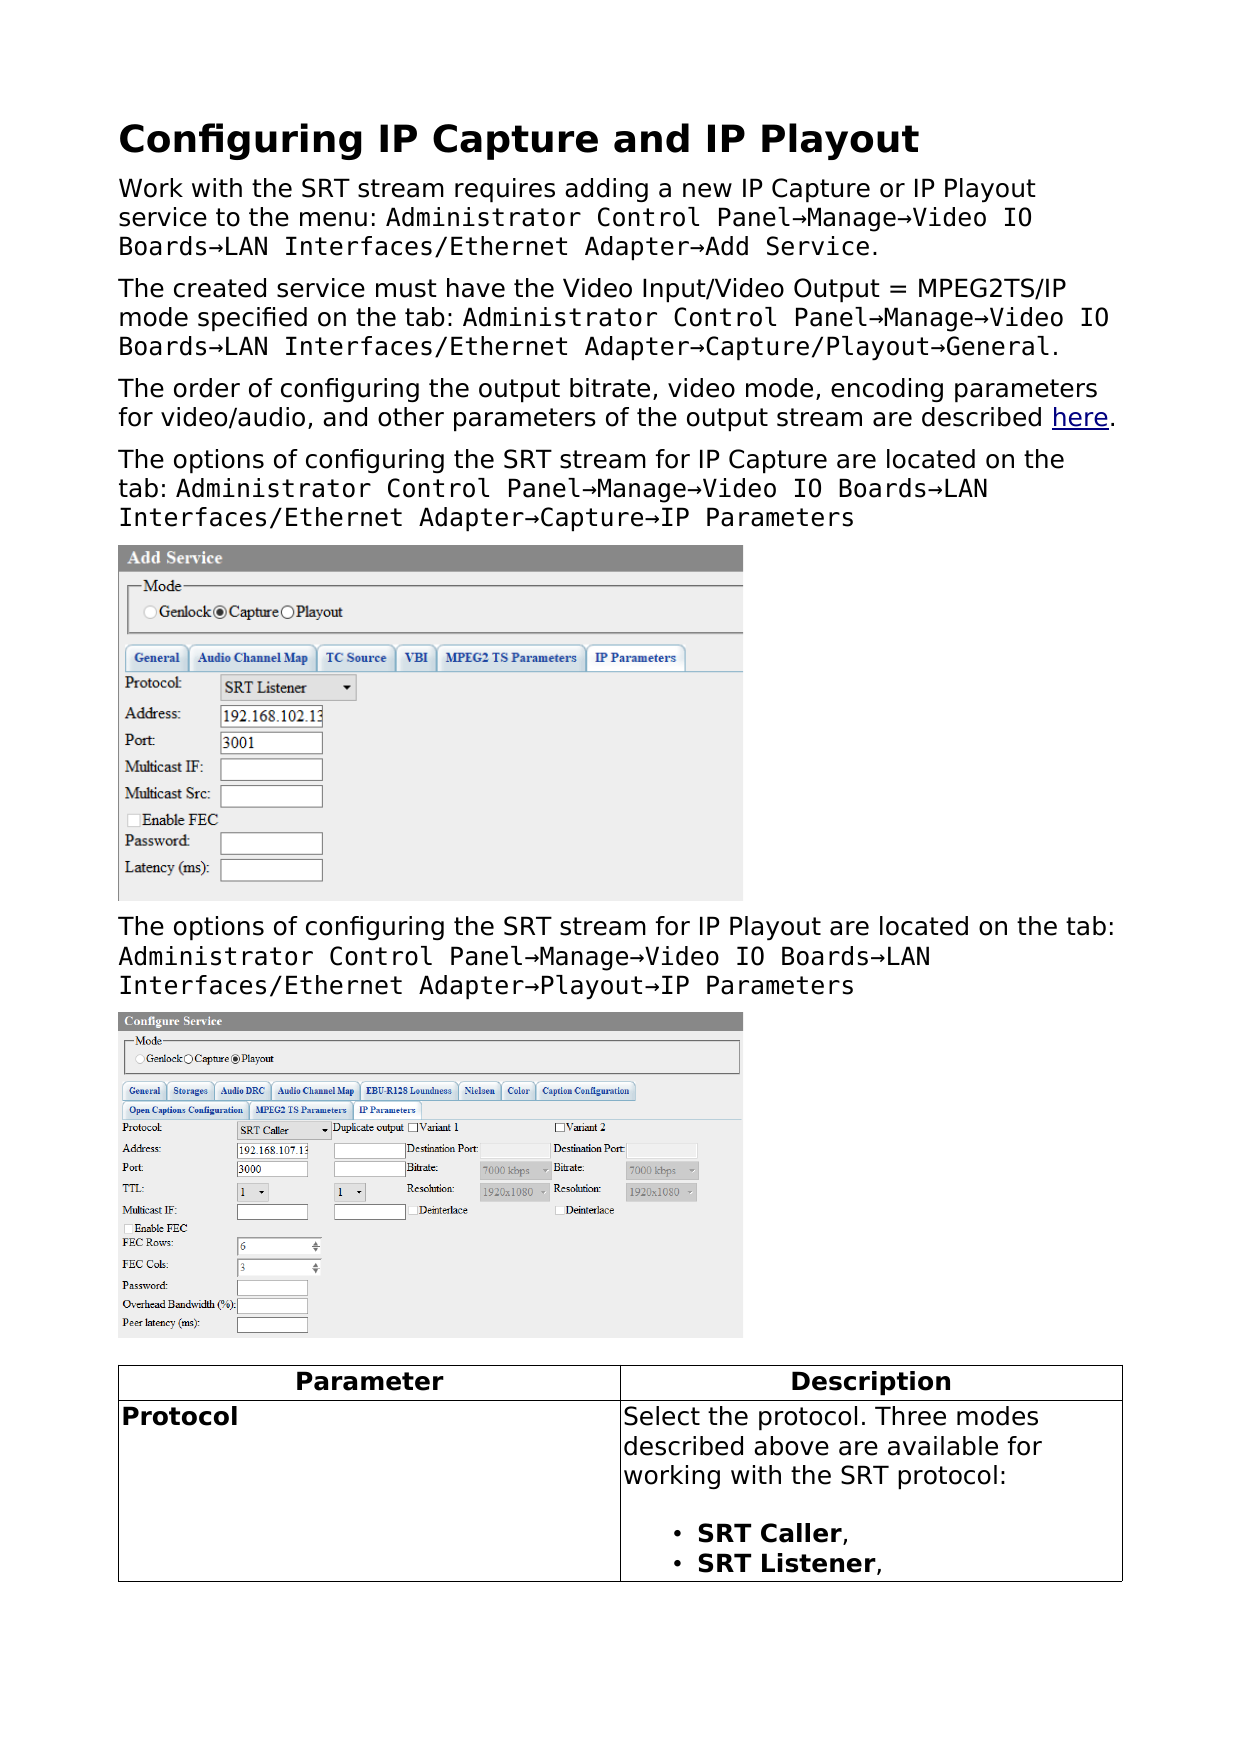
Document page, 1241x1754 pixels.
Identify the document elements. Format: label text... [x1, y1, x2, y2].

table_cell Protocol [119, 1401, 620, 1581]
subtitle Configuring IP Capture and IP Playout [118, 118, 1122, 162]
table_header Description [621, 1366, 1122, 1399]
text Work with the SRT stream requires adding a new IP Capture or IP Playout service to the menu: Administrator Control Panel→Manage→Video IO Boards→LAN Interfaces/Ethernet Adapter→Add Service. [118, 174, 1122, 262]
picture [118, 1012, 744, 1338]
table_cell Select the protocol. Three modes described above are available for working with the SRT protocol: SRT Caller, SRT Listener, SRT Rendezvous. [621, 1401, 1122, 1581]
picture [118, 545, 744, 901]
text The created service must have the Video Input/Video Output = MPEG2TS/IP mode specified on the tab: Administrator Control Panel→Manage→Video IO Boards→LAN Interfaces/Ethernet Adapter→Capture/Playout→General. [118, 274, 1122, 362]
text The options of configuring the SRT stream for IP Playout are located on the tab: Administrator Control Panel→Manage→Video IO Boards→LAN Interfaces/Ethernet Adapter→Playout→IP Parameters [118, 913, 1122, 1000]
text The options of configuring the SRT stream for IP Capture are located on the tab: Administrator Control Panel→Manage→Video IO Boards→LAN Interfaces/Ethernet Adapter→Capture→IP Parameters [118, 445, 1122, 533]
table_header Parameter [119, 1366, 620, 1399]
text The order of configuring the output bitrate, video mode, encoding parameters for video/audio, and other parameters of the output stream are described here. [118, 374, 1122, 433]
